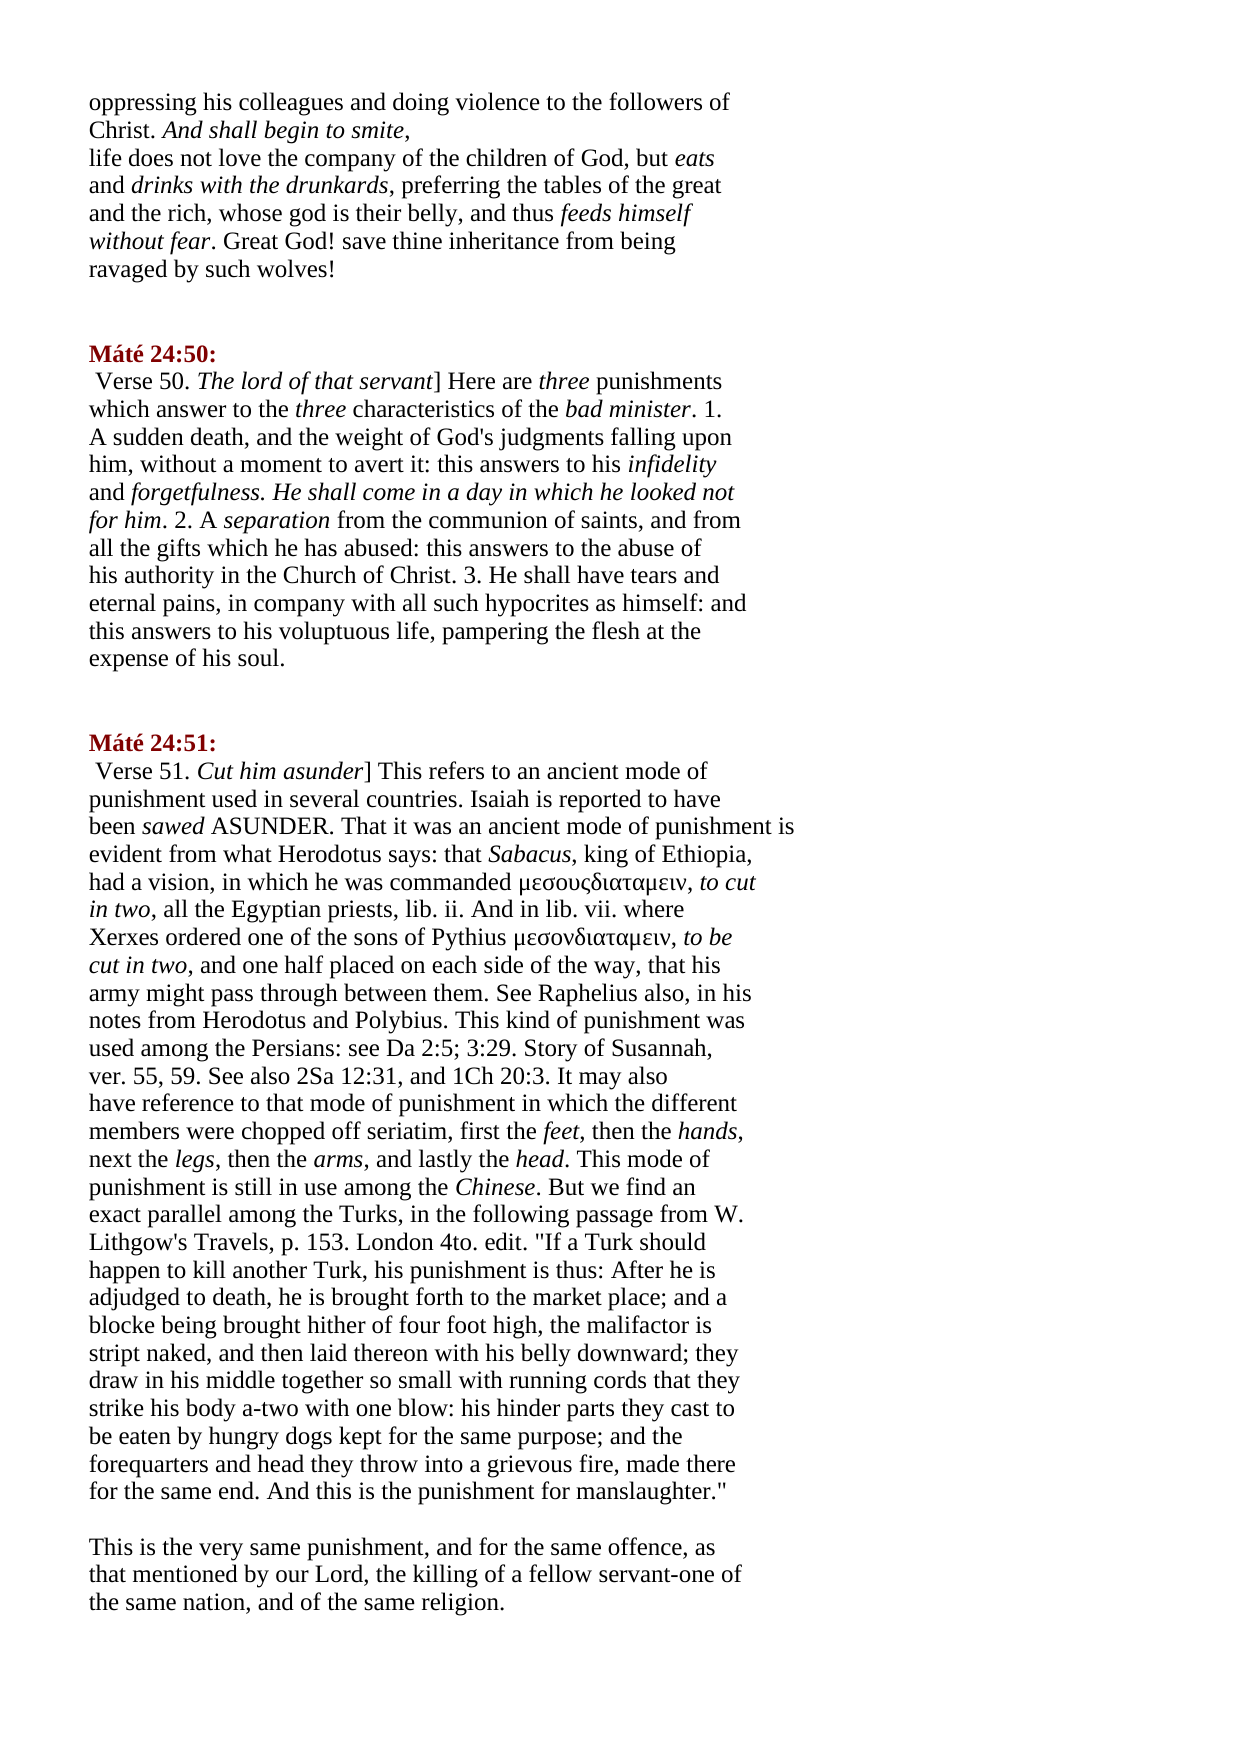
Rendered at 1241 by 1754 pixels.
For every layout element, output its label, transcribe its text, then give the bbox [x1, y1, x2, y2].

text Verse 50. The lord of that servant] Here are three punishments which answer to the three characteristics of the bad minister. 1. A sudden death, and the weight of God's judgments falling upon him, without a moment to avert it: this answers to his infidelity and forgetfulness. He shall come in a day in which he looked not for him. 2. A separation from the communion of saints, and from all the gifts which he has abused: this answers to the abuse of his authority in the Church of Christ. 3. He shall have tears and eternal pains, in company with all such hypocrites as himself: and this answers to his voluptuous life, pampering the flesh at the expense of his soul. [88, 367, 1152, 700]
text Verse 51. Cut him asunder] This refers to an ancient mode of punishment used in several countries. Isaiah is reported to have been sawed ASUNDER. That it was an ancient mode of punishment is evident from what Herodotus says: that Sabacus, king of Ethiopia, had a vision, in which he was commanded μεσουςδιαταμειν, to cut in two, all the Egyptian priests, lib. ii. And in lib. vii. where Xerxes ordered one of the sons of Pythius μεσονδιαταμειν, to be cut in two, and one half placed on each side of the way, that his army might pass through between them. See Raphelius also, in his notes from Herodotus and Polybius. This kind of punishment was used among the Persians: see Da 2:5; 3:29. Story of Susannah, ver. 55, 59. See also 2Sa 12:31, and 1Ch 20:3. It may also have reference to that mode of punishment in which the different members were chopped off seriatim, first the feet, then the hands, next the legs, then the arms, and lastly the head. This mode of punishment is still in use among the Chinese. But we find an exact parallel among the Turks, in the following passage from W. Lithgow's Travels, p. 153. London 4to. edit. "If a Turk should happen to kill another Turk, his punishment is thus: After he is adjudged to death, he is brought forth to the market place; and a blocke being brought hither of four foot high, the malifactor is stript naked, and then laid thereon with his belly downward; they draw in his middle together so small with running cords that they strike his body a-two with one blow: his hinder parts they cast to be eaten by hungry dogs kept for the same purpose; and the forequarters and head they throw into a grievous fire, made there for the same end. And this is the punishment for manslaughter." This is the very same punishment, and for the same offence, as that mentioned by our Lord, the killing of a fellow servant-one of the same nation, and of the same religion. [88, 757, 1152, 1644]
text oppressing his colleagues and doing violence to the followers of Christ. And shall begin to smite, life does not love the company of the children of God, but eats and drinks with the drunkards, preferring the tables of the great and the rich, whose god is their belly, and thus feeds himself without fear. Great God! save thine inheritance from being ravaged by such wolves! [88, 88, 1152, 310]
text Máté 24:50: [88, 340, 1152, 367]
text Máté 24:51: [88, 729, 1152, 757]
